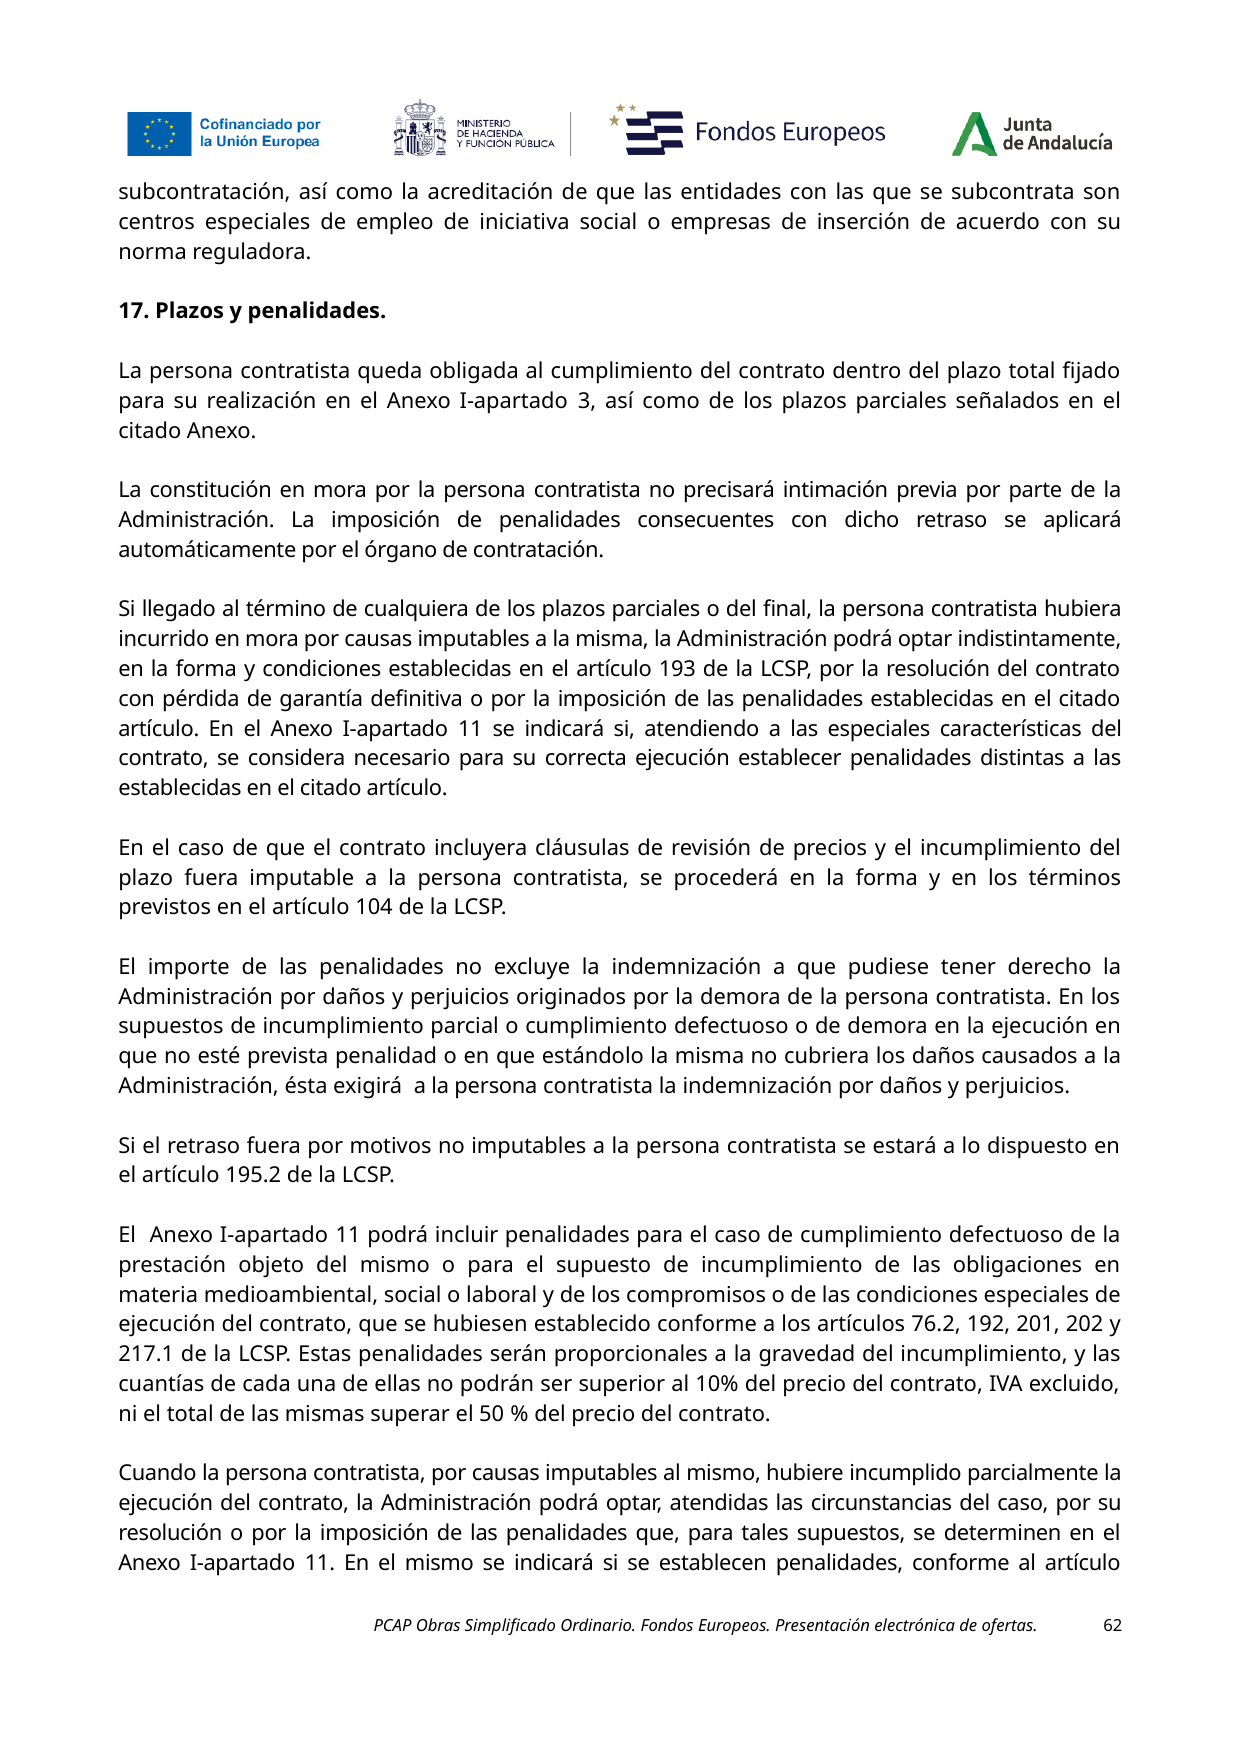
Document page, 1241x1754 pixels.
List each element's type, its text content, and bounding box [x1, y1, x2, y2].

text Si el retraso fuera por motivos no imputables a la persona contratista se estará a lo dispuesto en el artículo 195.2 de la LCSP. [118, 1130, 1122, 1189]
text La persona contratista queda obligada al cumplimiento del contrato dentro del plazo total fijado para su realización en el Anexo I-apartado 3, así como de los plazos parciales señalados en el citado Anexo. [118, 355, 1122, 444]
text En el caso de que el contrato incluyera cláusulas de revisión de precios y el incumplimiento del plazo fuera imputable a la persona contratista, se procederá en la forma y en los términos previstos en el artículo 104 de la LCSP. [118, 832, 1122, 921]
text Cuando la persona contratista, por causas imputables al mismo, hubiere incumplido parcialmente la ejecución del contrato, la Administración podrá optar, atendidas las circunstancias del caso, por su resolución o por la imposición de las penalidades que, para tales supuestos, se determinen en el Anexo I-apartado 11. En el mismo se indicará si se establecen penalidades, conforme al artículo [118, 1457, 1122, 1577]
picture [118, 88, 1123, 163]
text La constitución en mora por la persona contratista no precisará intimación previa por parte de la Administración. La imposición de penalidades consecuentes con dicho retraso se aplicará automáticamente por el órgano de contratación. [118, 474, 1122, 564]
text El Anexo I-apartado 11 podrá incluir penalidades para el caso de cumplimiento defectuoso de la prestación objeto del mismo o para el supuesto de incumplimiento de las obligaciones en materia medioambiental, social o laboral y de los compromisos o de las condiciones especiales de ejecución del contrato, que se hubiesen establecido conforme a los artículos 76.2, 192, 201, 202 y 217.1 de la LCSP. Estas penalidades serán proporcionales a la gravedad del incumplimiento, y las cuantías de cada una de ellas no podrán ser superior al 10% del precio del contrato, IVA excluido, ni el total de las mismas superar el 50 % del precio del contrato. [118, 1219, 1122, 1428]
subtitle 17. Plazos y penalidades. [118, 296, 1122, 325]
text El importe de las penalidades no excluye la indemnización a que pudiese tener derecho la Administración por daños y perjuicios originados por la demora de la persona contratista. En los supuestos de incumplimiento parcial o cumplimiento defectuoso o de demora en la ejecución en que no esté prevista penalidad o en que estándolo la misma no cubriera los daños causados a la Administración, ésta exigirá a la persona contratista la indemnización por daños y perjuicios. [118, 951, 1122, 1100]
text subcontratación, así como la acreditación de que las entidades con las que se subcontrata son centros especiales de empleo de iniciativa social o empresas de inserción de acuerdo con su norma reguladora. [118, 176, 1122, 266]
text Si llegado al término de cualquiera de los plazos parciales o del final, la persona contratista hubiera incurrido en mora por causas imputables a la misma, la Administración podrá optar indistintamente, en la forma y condiciones establecidas en el artículo 193 de la LCSP, por la resolución del contrato con pérdida de garantía definitiva o por la imposición de las penalidades establecidas en el citado artículo. En el Anexo I-apartado 11 se indicará si, atendiendo a las especiales características del contrato, se considera necesario para su correcta ejecución establecer penalidades distintas a las establecidas en el citado artículo. [118, 593, 1122, 802]
